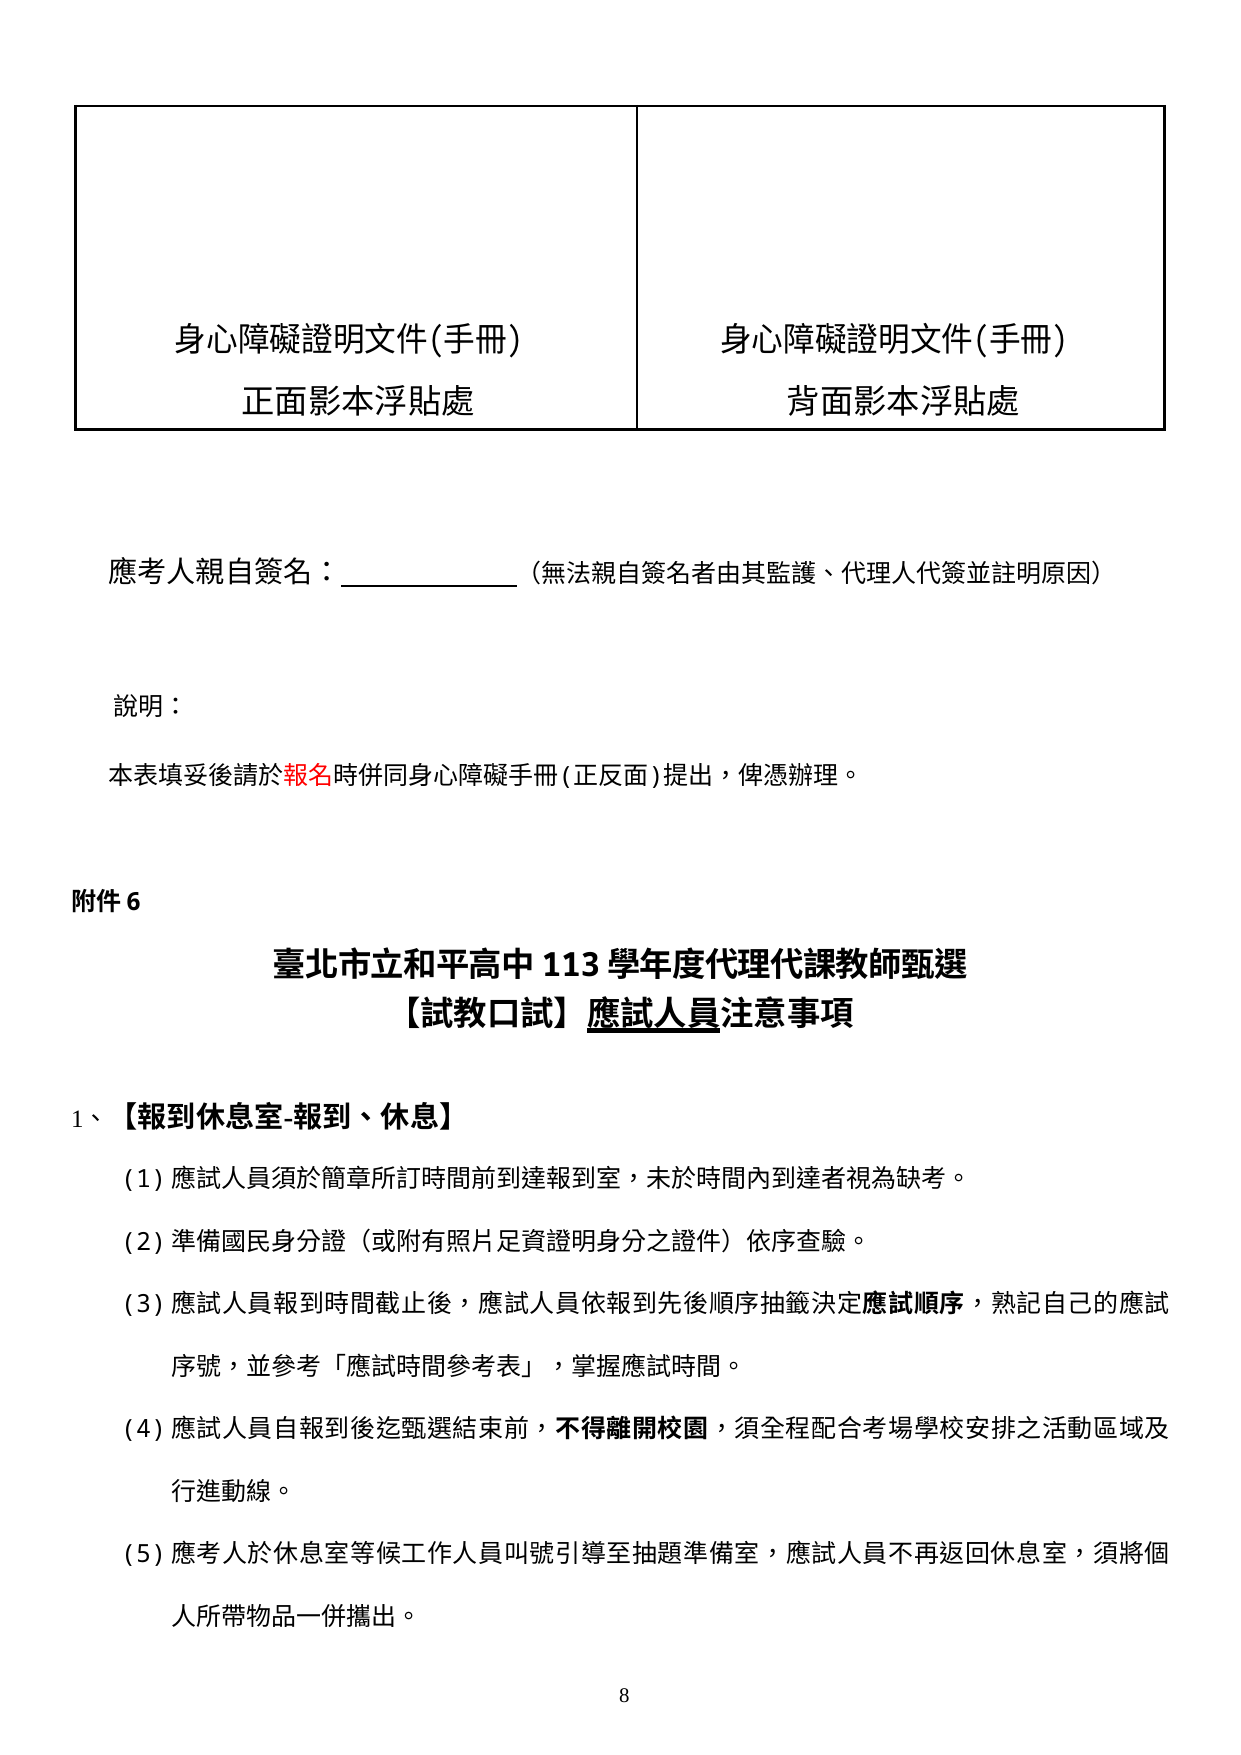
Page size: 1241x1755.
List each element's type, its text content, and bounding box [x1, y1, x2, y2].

text 說明： [83, 663, 1159, 725]
list 【報到休息室-報到、休息】 [71, 1073, 1169, 1135]
table_cell 身心障礙證明文件(手冊) 背面影本浮貼處 [638, 107, 1163, 428]
list 準備國民身分證（或附有照片足資證明身分之證件）依序查驗。 [121, 1198, 1169, 1260]
text 臺北市立和平高中113學年度代理代課教師甄選 [71, 921, 1169, 983]
list 應試人員自報到後迄甄選結束前，不得離開校園，須全程配合考場學校安排之活動區域及行進動線。 [121, 1385, 1169, 1510]
list 應考人於休息室等候工作人員叫號引導至抽題準備室，應試人員不再返回休息室，須將個人所帶物品一併攜出。 [121, 1510, 1169, 1635]
table_cell 身心障礙證明文件(手冊) 正面影本浮貼處 [77, 107, 636, 428]
list 應試人員報到時間截止後，應試人員依報到先後順序抽籤決定應試順序，熟記自己的應試序號，並參考「應試時間參考表」，掌握應試時間。 [121, 1260, 1169, 1385]
text 附件6 [71, 858, 1169, 921]
text 應考人親自簽名： （無法親自簽名者由其監護、代理人代簽並註明原因） [108, 528, 1169, 591]
text 本表填妥後請於報名時併同身心障礙手冊(正反面)提出，俾憑辦理。 [71, 732, 1159, 795]
list 應試人員須於簡章所訂時間前到達報到室，未於時間內到達者視為缺考。 [121, 1135, 1169, 1198]
text 【試教口試】應試人員注意事項 [71, 983, 1169, 1035]
